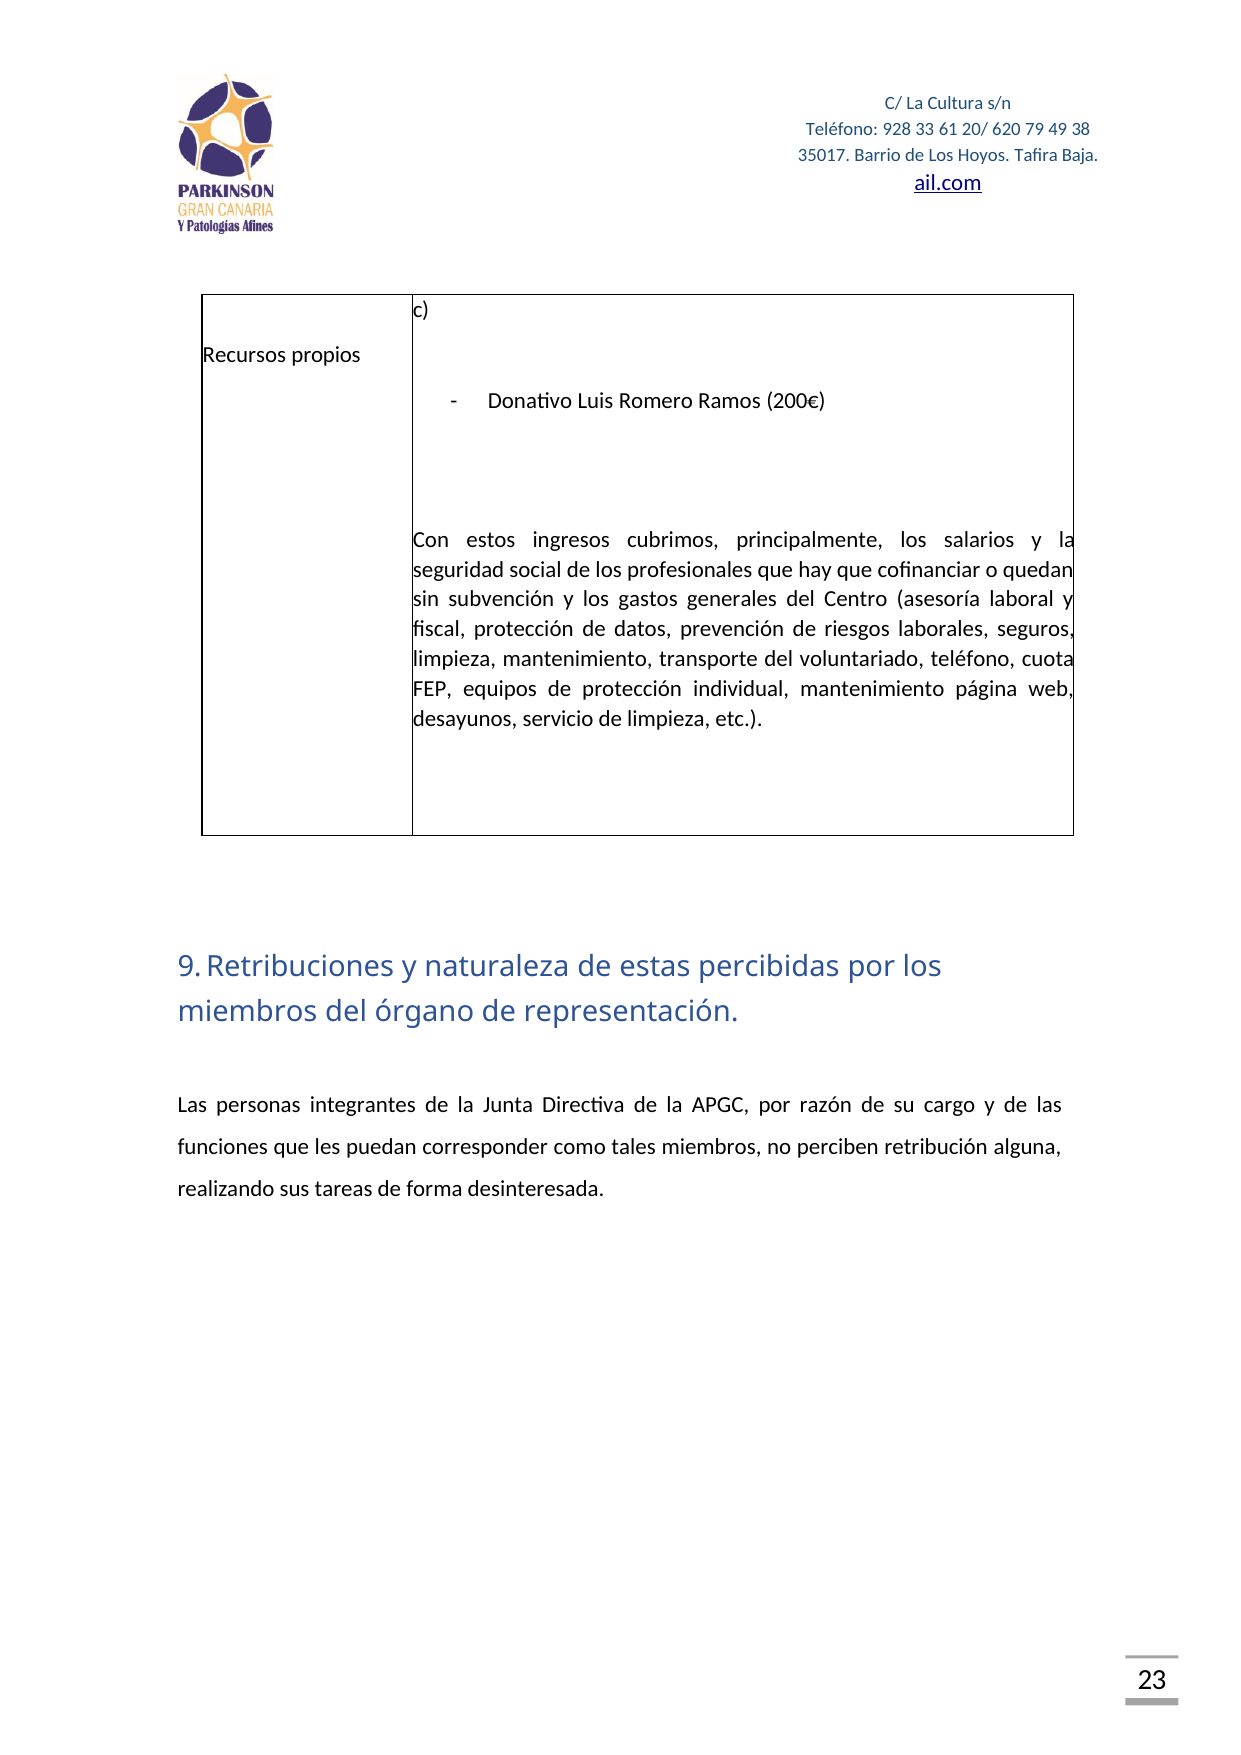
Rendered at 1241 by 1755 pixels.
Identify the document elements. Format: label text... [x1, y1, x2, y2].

list Retribuciones y naturaleza de estas percibidas por los miembros del órgano de representación. [177, 945, 1001, 1030]
table_header c) - Donativo Luis Romero Ramos (200€) Con estos ingresos cubrimos, principalmente, los salarios y la seguridad social de los profesionales que hay que cofinanciar o quedan sin subvención y los gastos generales del Centro (asesoría laboral y fiscal, protección de datos, prevención de riesgos laborales, seguros, limpieza, mantenimiento, transporte del voluntariado, teléfono, cuota FEP, equipos de protección individual, mantenimiento página web, desayunos, servicio de limpieza, etc.). [413, 295, 1073, 835]
table_header Recursos propios [203, 295, 412, 835]
text Las personas integrantes de la Junta Directiva de la APGC, por razón de su cargo y de las funciones que les puedan corresponder como tales miembros, no perciben retribución alguna, realizando sus tareas de forma desinteresada. [177, 1090, 1063, 1202]
